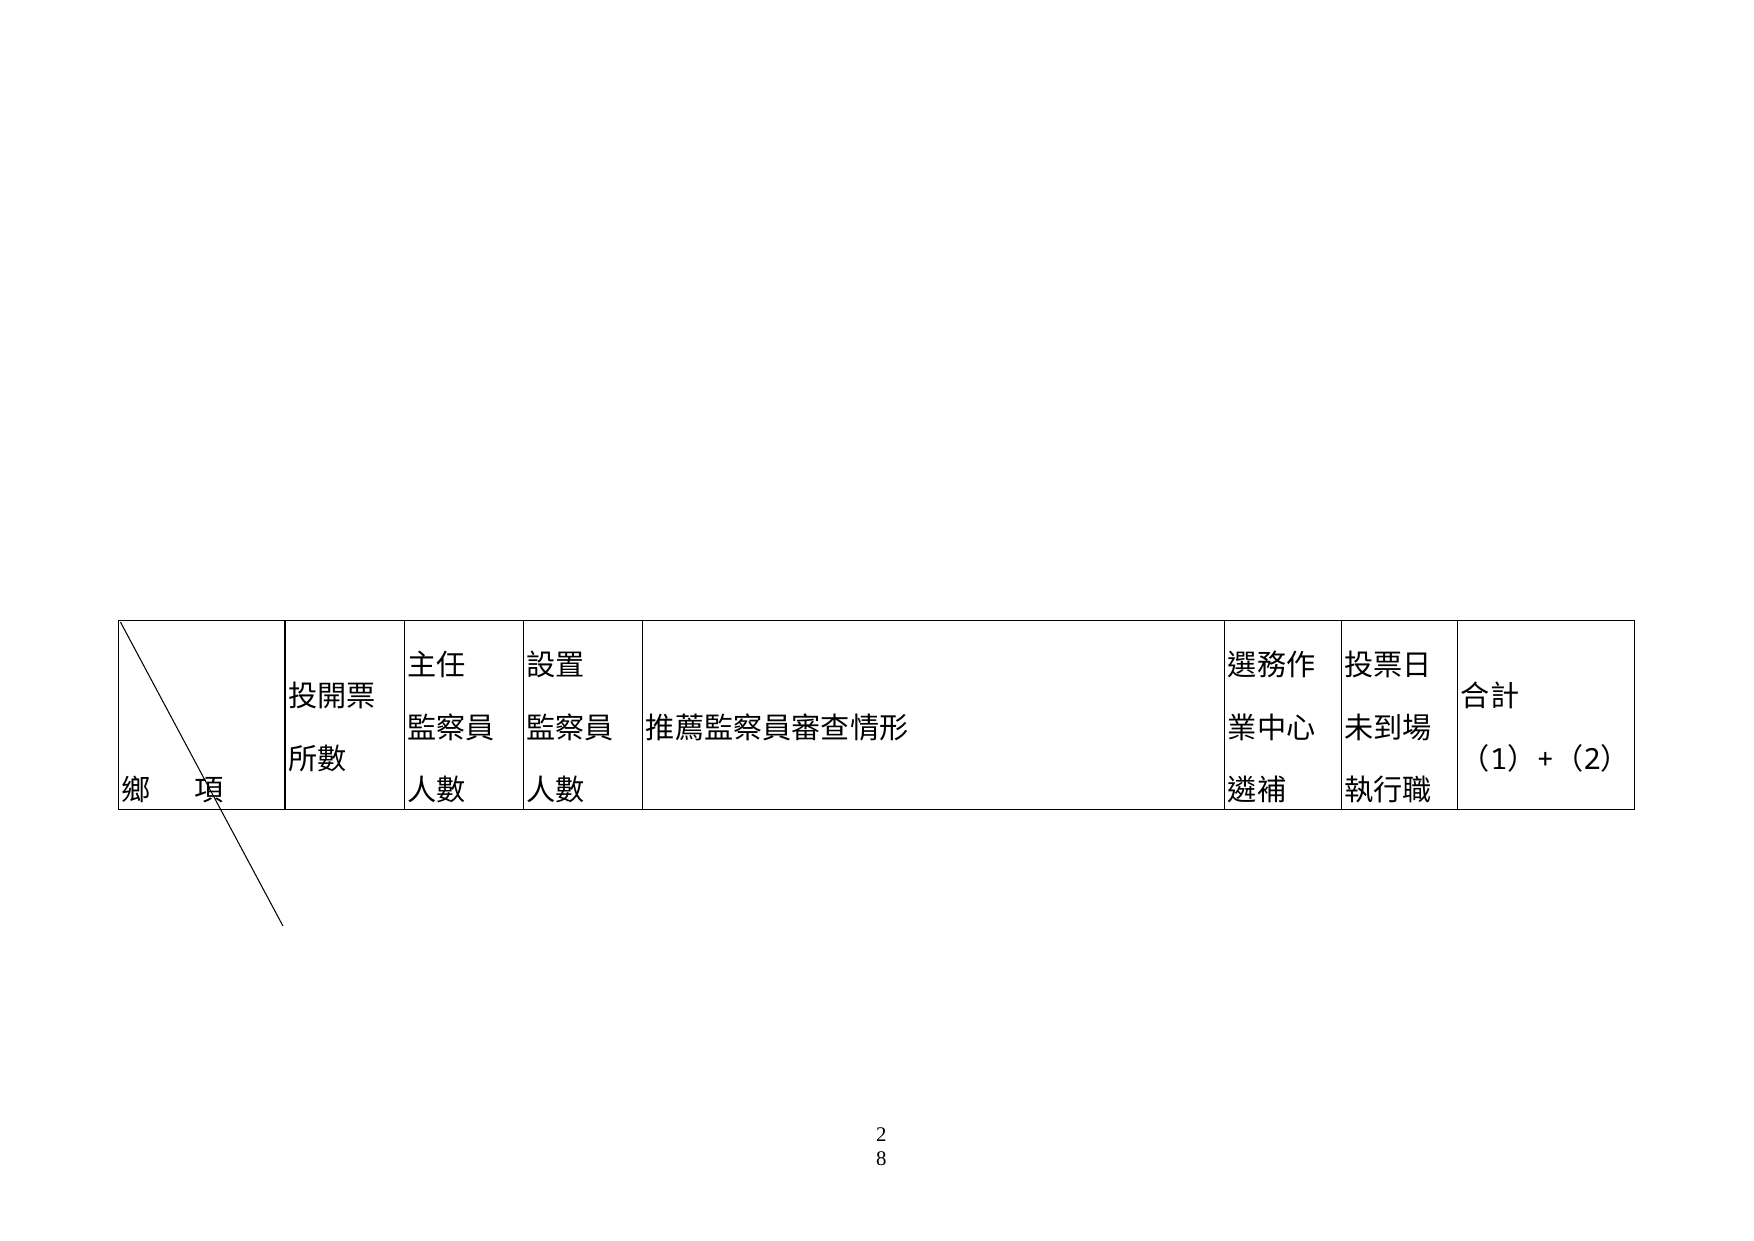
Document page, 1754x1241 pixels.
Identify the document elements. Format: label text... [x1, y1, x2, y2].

table_cell 選務作業中心遴補 [1225, 621, 1341, 809]
table_cell 合計 （1）+（2） [1458, 621, 1634, 809]
table_cell 推薦監察員審查情形 [643, 621, 1224, 809]
table_cell 投開票 所數 [286, 621, 404, 809]
table_cell 設置 監察員 人數 [524, 621, 642, 809]
table_cell 鄉 項 鎮 市 目 [119, 621, 219, 809]
table_cell 主任 監察員 人數 [405, 621, 523, 809]
table_cell 投票日未到場執行職 [1342, 621, 1457, 809]
table_cell 鄉 項 鎮 市 目 [122, 621, 284, 809]
